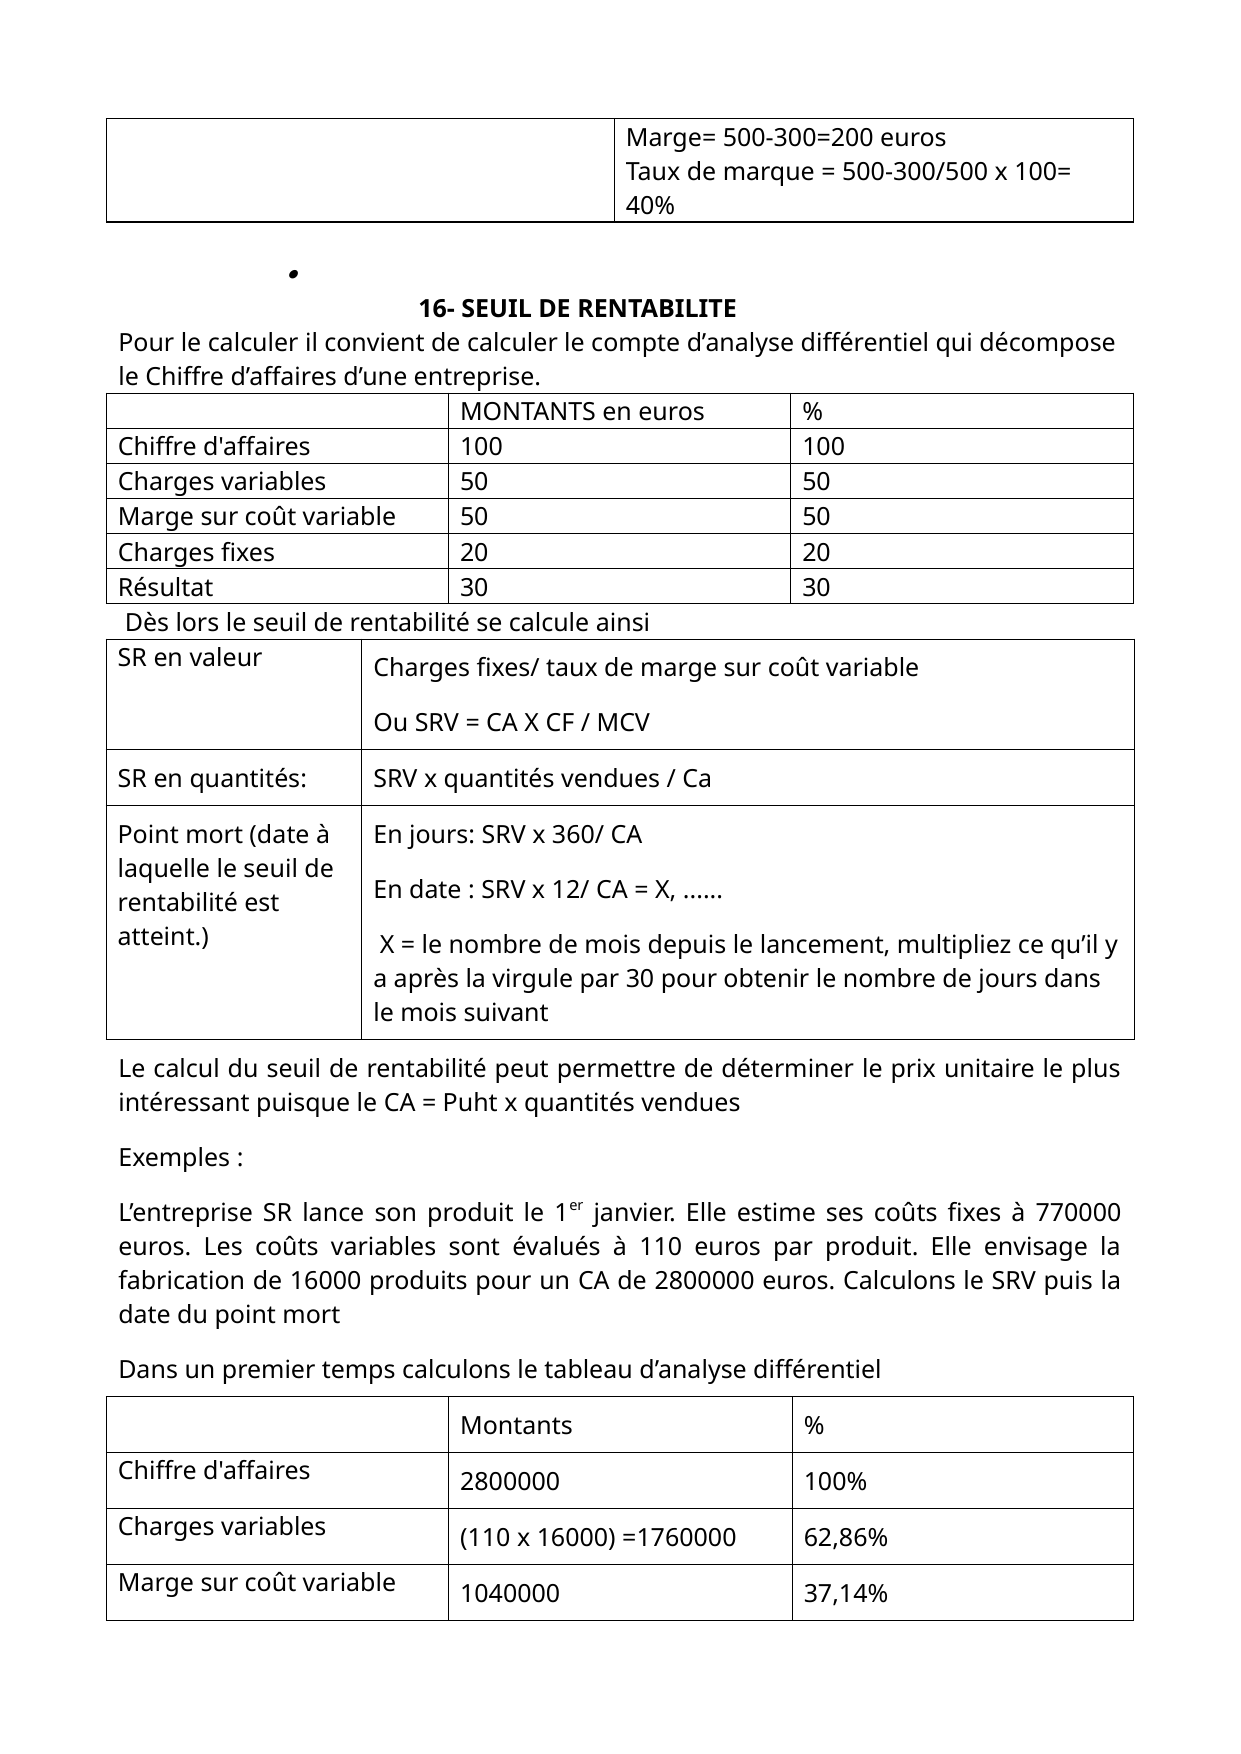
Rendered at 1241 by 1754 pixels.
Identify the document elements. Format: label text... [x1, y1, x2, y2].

table_cell Chiffre d'affaires [107, 1453, 448, 1508]
table_cell Point mort (date à laquelle le seuil de rentabilité est atteint.) [107, 806, 361, 1039]
table_cell Résultat [107, 569, 448, 603]
table_cell [107, 119, 614, 221]
table_cell 100 [791, 429, 1133, 463]
text Le calcul du seuil de rentabilité peut permettre de déterminer le prix unitaire le plus intéressant puisque le CA = Puht x quantités vendues [118, 1051, 1122, 1119]
table_cell 100% [793, 1453, 1133, 1508]
text Dès lors le seuil de rentabilité se calcule ainsi [118, 604, 1122, 638]
table_cell Charges variables [107, 464, 448, 498]
table_header MONTANTS en euros [449, 394, 790, 428]
table_cell 50 [449, 499, 790, 533]
table_cell En jours: SRV x 360/ CA En date : SRV x 12/ CA = X, ...... X = le nombre de mois depuis le lancement, multipliez ce qu’il y a après la virgule par 30 pour obtenir le nombre de jours dans le mois suivant [362, 806, 1134, 1039]
table_cell Charges variables [107, 1509, 448, 1564]
table_cell 50 [449, 464, 790, 498]
table_cell (110 x 16000) =1760000 [449, 1509, 792, 1564]
table_cell 37,14% [793, 1565, 1133, 1620]
table_cell Marge sur coût variable [107, 499, 448, 533]
table_cell Charges fixes [107, 534, 448, 568]
table_cell 50 [791, 464, 1133, 498]
table_header Charges fixes/ taux de marge sur coût variable Ou SRV = CA X CF / MCV [362, 640, 1134, 749]
table_cell 100 [449, 429, 790, 463]
table_cell Marge= 500-300=200 euros Taux de marque = 500-300/500 x 100= 40% [615, 119, 1133, 221]
text L’entreprise SR lance son produit le 1er janvier. Elle estime ses coûts fixes à 770000 euros. Les coûts variables sont évalués à 110 euros par produit. Elle envisage la fabrication de 16000 produits pour un CA de 2800000 euros. Calculons le SRV puis la date du point mort [118, 1194, 1122, 1331]
table_header % [791, 394, 1133, 428]
table_header Montants [449, 1397, 792, 1452]
table_cell Chiffre d'affaires [107, 429, 448, 463]
table_cell Marge sur coût variable [107, 1565, 448, 1620]
list 16- SEUIL DE RENTABILITE [381, 291, 1122, 324]
table_cell SR en quantités: [107, 750, 361, 805]
table_cell 62,86% [793, 1509, 1133, 1564]
table_header SR en valeur [107, 640, 361, 749]
text Dans un premier temps calculons le tableau d’analyse différentiel [118, 1351, 1122, 1386]
table_cell 30 [791, 569, 1133, 603]
table_cell 20 [791, 534, 1133, 568]
table_header [107, 1397, 448, 1452]
table_cell SRV x quantités vendues / Ca [362, 750, 1134, 805]
table_cell 2800000 [449, 1453, 792, 1508]
text Pour le calculer il convient de calculer le compte d’analyse différentiel qui décompose le Chiffre d’affaires d’une entreprise. [118, 324, 1122, 393]
table_header % [793, 1397, 1133, 1452]
table_header [107, 394, 448, 428]
table_cell 30 [449, 569, 790, 603]
table_cell 20 [449, 534, 790, 568]
table_cell 50 [791, 499, 1133, 533]
text Exemples : [118, 1139, 1122, 1173]
table_cell 1040000 [449, 1565, 792, 1620]
